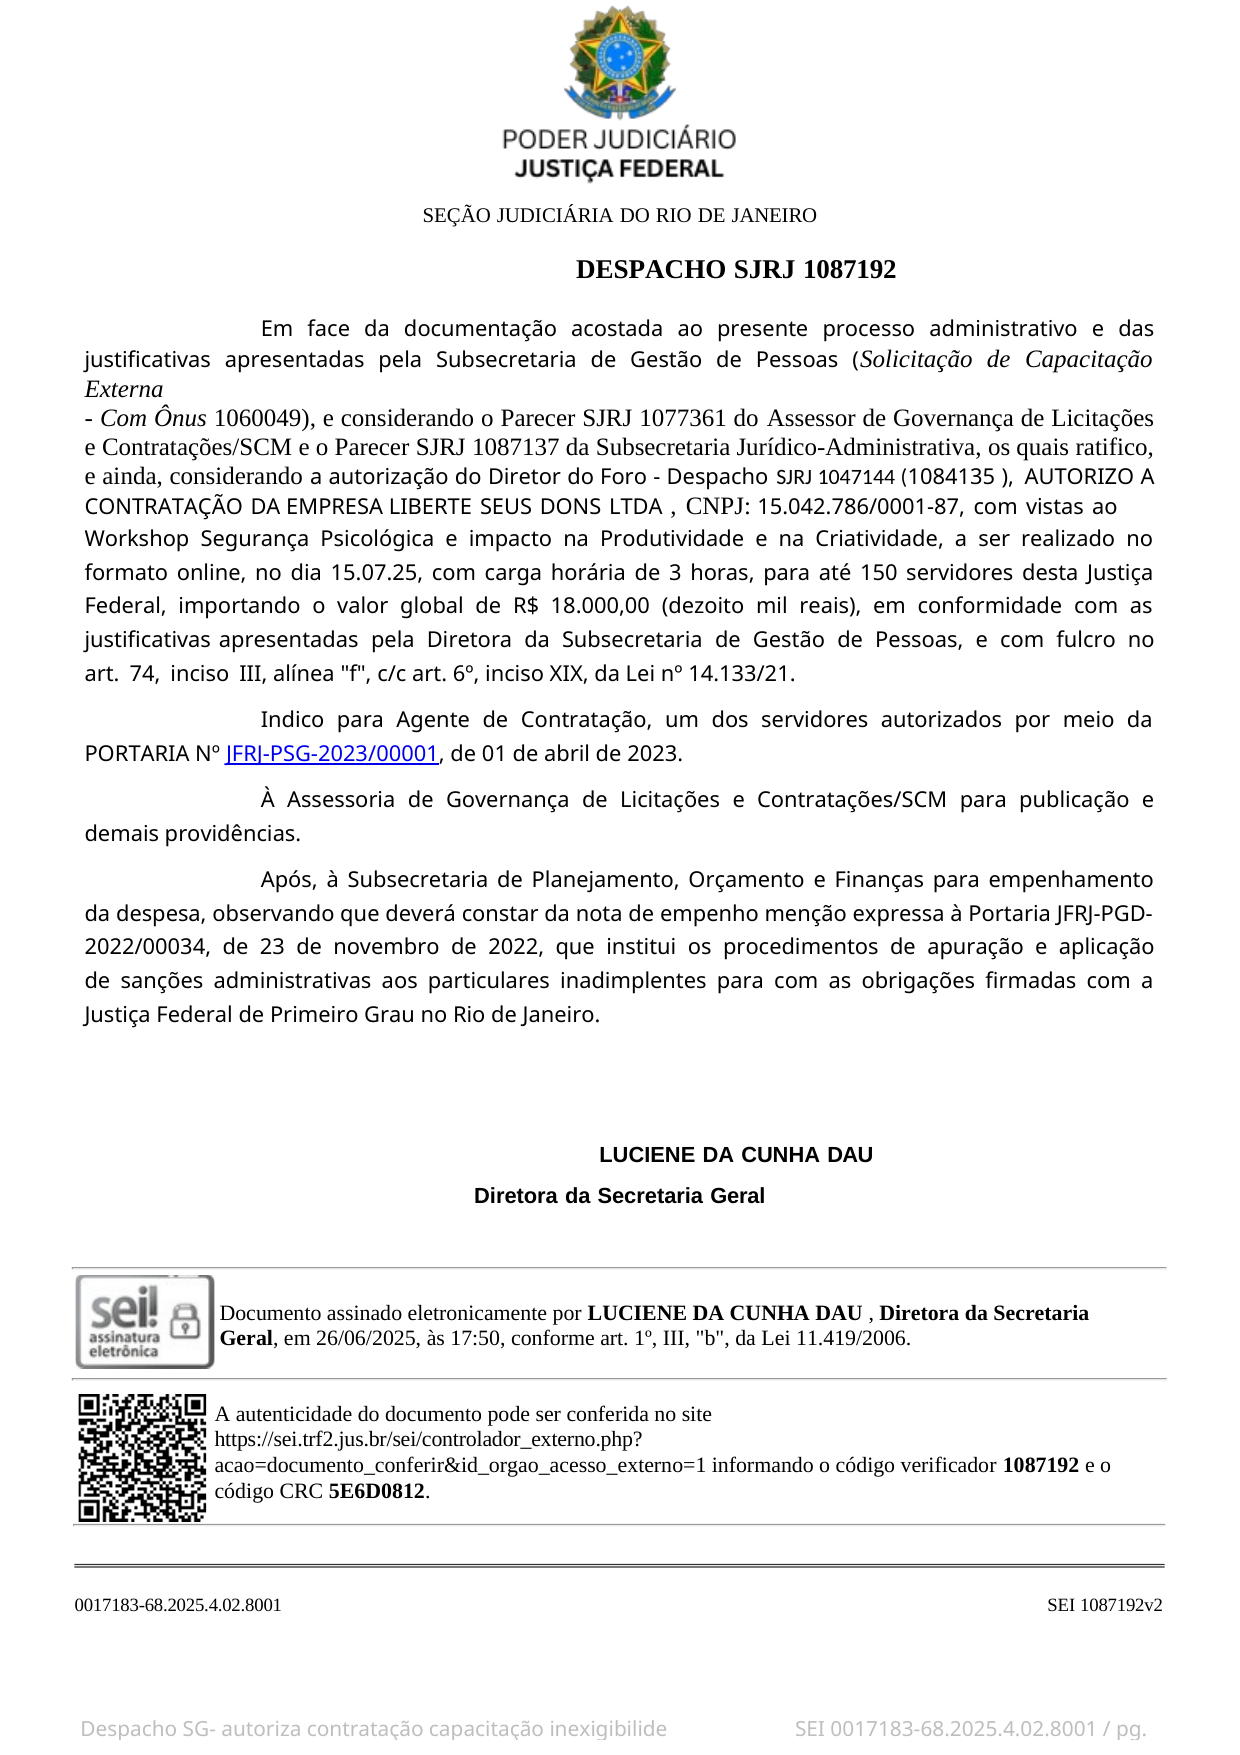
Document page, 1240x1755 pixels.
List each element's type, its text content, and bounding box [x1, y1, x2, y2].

text À Assessoria de Governança de Licitações e Contratações/SCM para publicação e demais providências. [84, 784, 1155, 847]
text Em face da documentação acostada ao presente processo administrativo e das justificativas apresentadas pela Subsecretaria de Gestão de Pessoas (Solicitação de Capacitação Externa [84, 313, 1155, 403]
text A autenticidade do documento pode ser conferida no site https://sei.trf2.jus.br/sei/controlador_externo.php? acao=documento_conferir&id_orgao_acesso_externo=1 informando o código verificador 1087192 e o código CRC 5E6D0812. [214, 1401, 1134, 1503]
text - Com Ônus 1060049), e considerando o Parecer SJRJ 1077361 do Assessor de Governança de Licitações e Contratações/SCM e o Parecer SJRJ 1087137 da Subsecretaria Jurídico-Administrativa, os quais ratifico, e ainda, considerando a autorização do Diretor do Foro - Despacho SJRJ 1047144 (1084135 ), AUTORIZO A CONTRATAÇÃO DA EMPRESA LIBERTE SEUS DONS LTDA , CNPJ: 15.042.786/0001-87, com vistas ao [84, 403, 1155, 521]
text Diretora da Secretaria Geral [292, 1183, 947, 1208]
text SEÇÃO JUDICIÁRIA DO RIO DE JANEIRO [293, 203, 947, 227]
text Indico para Agente de Contratação, um dos servidores autorizados por meio da PORTARIA Nº JFRJ-PSG-2023/00001, de 01 de abril de 2023. [84, 704, 1153, 767]
subtitle LUCIENE DA CUNHA DAU [292, 1142, 1181, 1167]
text 0017183-68.2025.4.02.8001 SEI 1087192v2 [74, 1594, 1181, 1616]
text Documento assinado eletronicamente por LUCIENE DA CUNHA DAU , Diretora da Secretaria Geral, em 26/06/2025, às 17:50, conforme art. 1º, III, "b", da Lei 11.419/2006. [219, 1299, 1134, 1351]
subtitle DESPACHO SJRJ 1087192 [292, 253, 1181, 285]
text Após, à Subsecretaria de Planejamento, Orçamento e Finanças para empenhamento da despesa, observando que deverá constar da nota de empenho menção expressa à Portaria JFRJ-PGD- 2022/00034, de 23 de novembro de 2022, que institui os procedimentos de apuração e aplicação de sanções administrativas aos particulares inadimplentes para com as obrigações firmadas com a Justiça Federal de Primeiro Grau no Rio de Janeiro. [84, 864, 1155, 1028]
text Workshop Segurança Psicológica e impacto na Produtividade e na Criatividade, a ser realizado no formato online, no dia 15.07.25, com carga horária de 3 horas, para até 150 servidores desta Justiça Federal, importando o valor global de R$ 18.000,00 (dezoito mil reais), em conformidade com as justificativas apresentadas pela Diretora da Subsecretaria de Gestão de Pessoas, e com fulcro no art. 74, inciso III, alínea "f", c/c art. 6º, inciso XIX, da Lei nº 14.133/21. [84, 523, 1155, 687]
